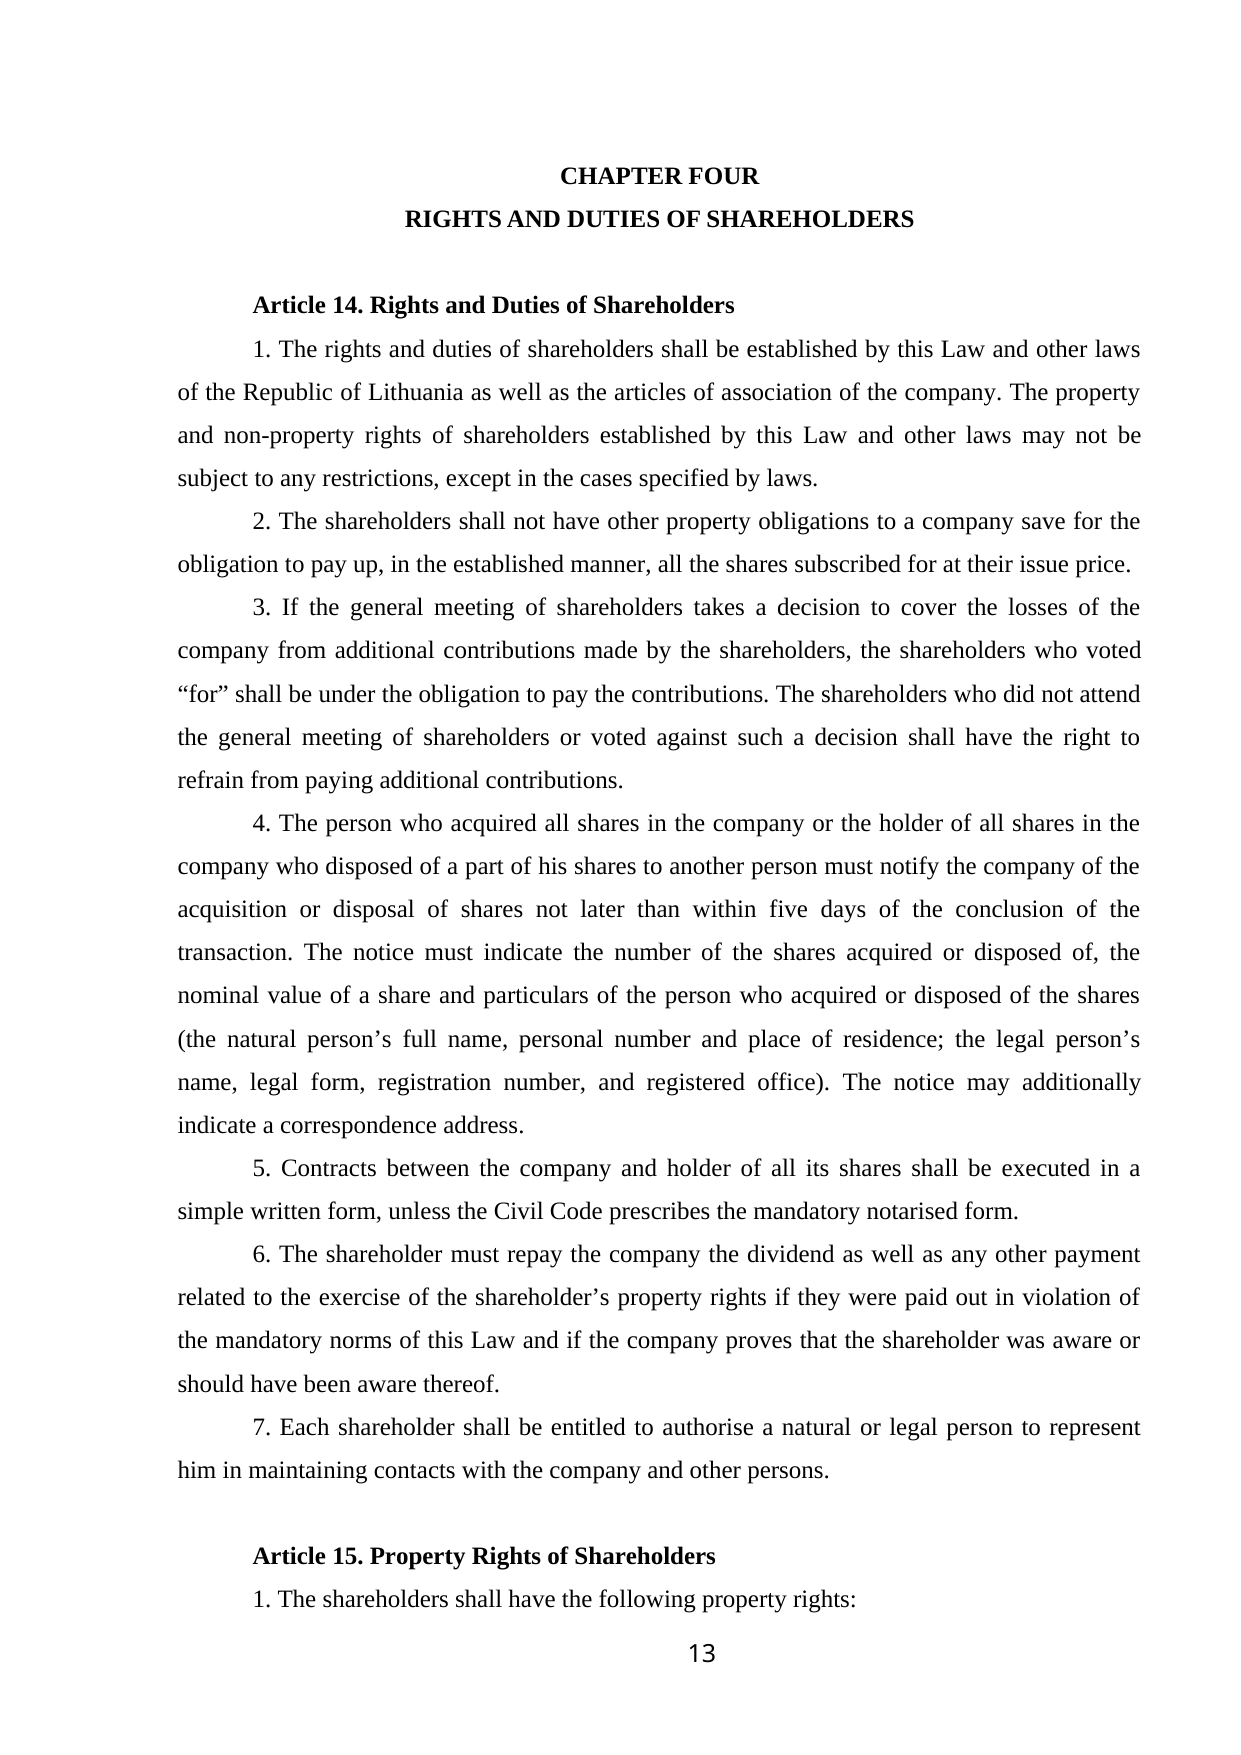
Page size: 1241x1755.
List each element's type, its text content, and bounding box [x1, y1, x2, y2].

text 1. The rights and duties of shareholders shall be established by this Law and other laws of the Republic of Lithuania as well as the articles of association of the company. The property and non-property rights of shareholders established by this Law and other laws may not be subject to any restrictions, except in the cases specified by laws. [177, 334, 1142, 492]
text 5. Contracts between the company and holder of all its shares shall be executed in a simple written form, unless the Civil Code prescribes the mandatory notarised form. [177, 1153, 1142, 1225]
text CHAPTER FOUR [177, 161, 1142, 190]
text RIGHTS AND DUTIES OF SHAREHOLDERS [177, 204, 1142, 233]
text Article 14. Rights and Duties of Shareholders [177, 291, 1142, 319]
text 1. The shareholders shall have the following property rights: [177, 1584, 1142, 1613]
text 4. The person who acquired all shares in the company or the holder of all shares in the company who disposed of a part of his shares to another person must notify the company of the acquisition or disposal of shares not later than within five days of the conclusion of the transaction. The notice must indicate the number of the shares acquired or disposed of, the nominal value of a share and particulars of the person who acquired or disposed of the shares (the natural person’s full name, personal number and place of residence; the legal person’s name, legal form, registration number, and registered office). The notice may additionally indicate a correspondence address. [177, 808, 1141, 1139]
text 2. The shareholders shall not have other property obligations to a company save for the obligation to pay up, in the established manner, all the shares subscribed for at their issue price. [177, 506, 1142, 578]
text 7. Each shareholder shall be entitled to authorise a natural or legal person to represent him in maintaining contacts with the company and other persons. [177, 1412, 1142, 1484]
text Article 15. Property Rights of Shareholders [177, 1541, 1142, 1570]
text 3. If the general meeting of shareholders takes a decision to cover the losses of the company from additional contributions made by the shareholders, the shareholders who voted “for” shall be under the obligation to pay the contributions. The shareholders who did not attend the general meeting of shareholders or voted against such a decision shall have the right to refrain from paying additional contributions. [177, 592, 1142, 794]
text 6. The shareholder must repay the company the dividend as well as any other payment related to the exercise of the shareholder’s property rights if they were paid out in violation of the mandatory norms of this Law and if the company proves that the shareholder was aware or should have been aware thereof. [177, 1239, 1142, 1397]
